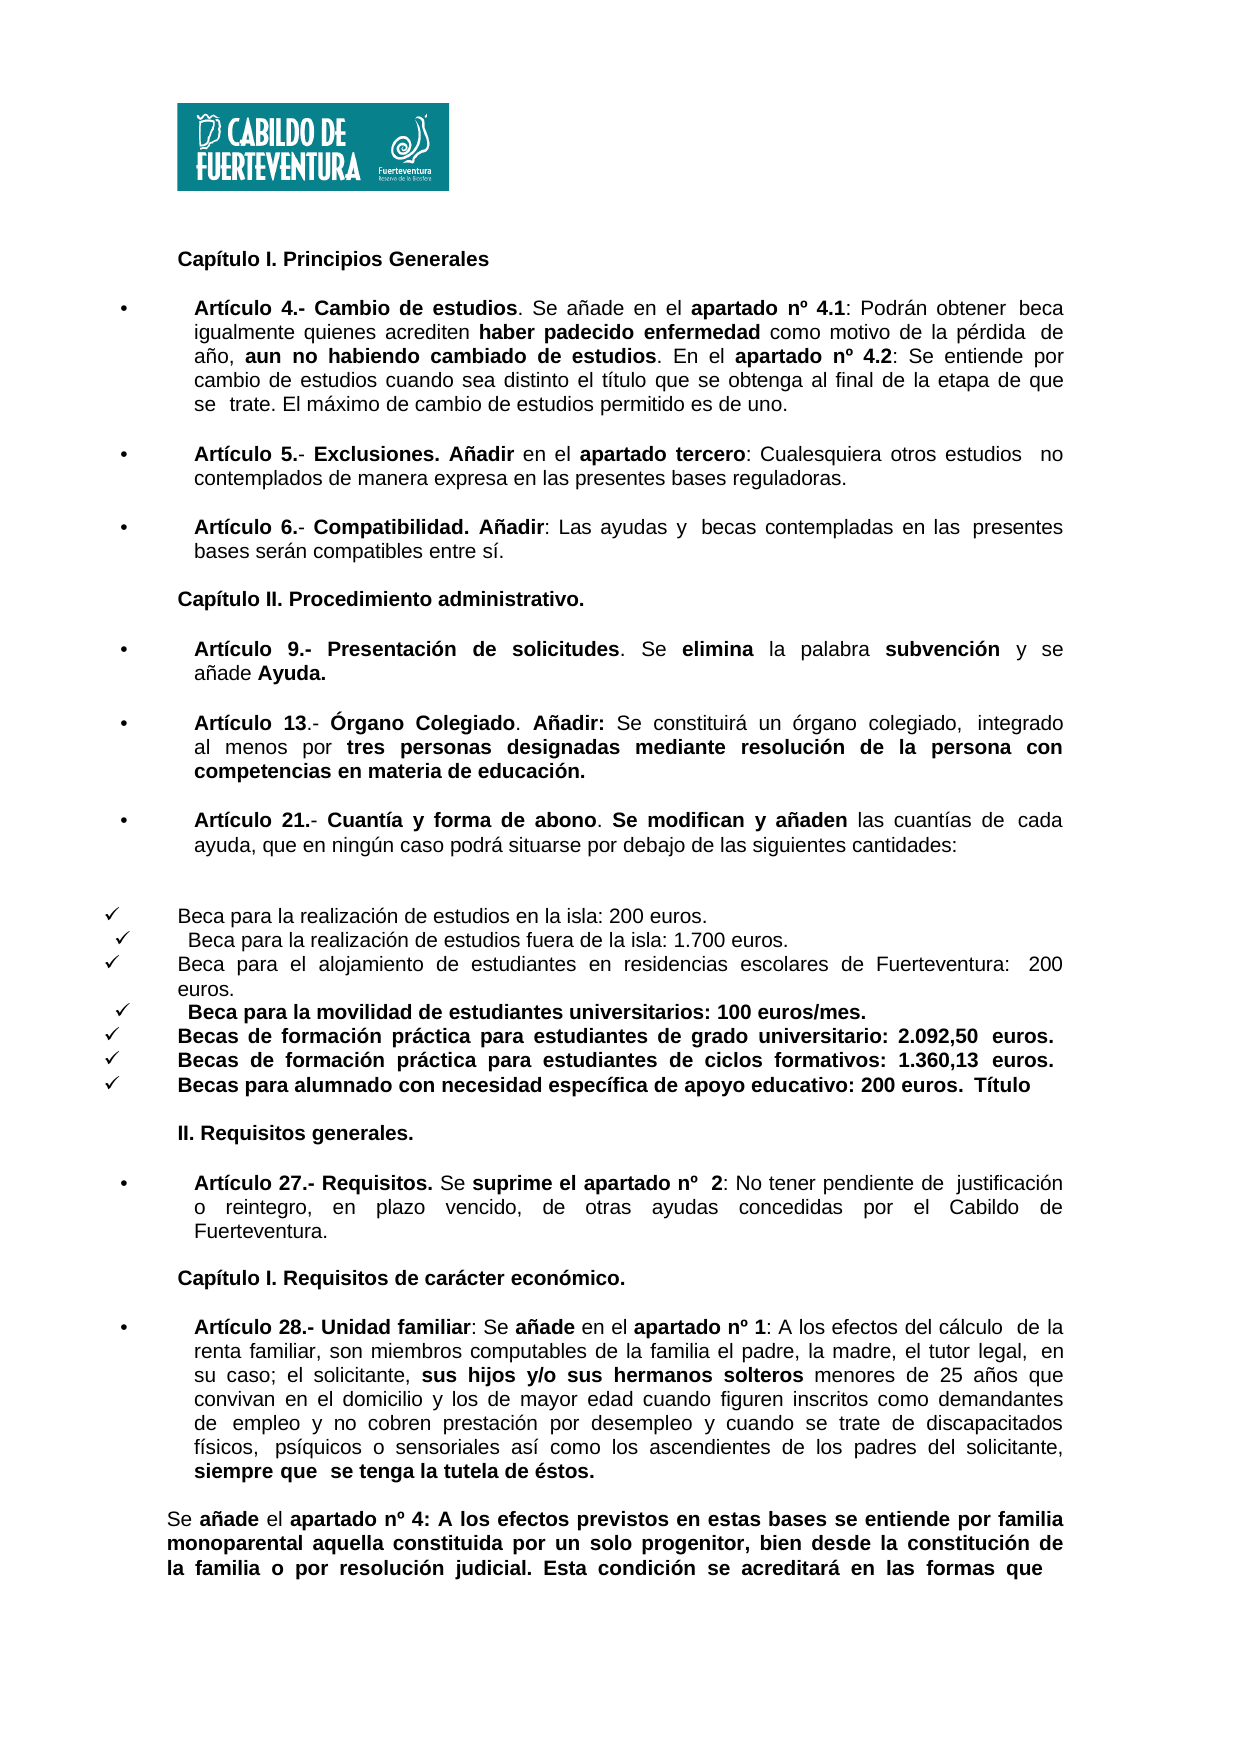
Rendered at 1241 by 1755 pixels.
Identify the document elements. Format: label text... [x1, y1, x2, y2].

list Becas de formación práctica para estudiantes de ciclos formativos: 1.360,13 euros. [167, 1048, 1064, 1072]
subtitle Se añade el apartado nº 4: A los efectos previstos en estas bases se entiende por familia monoparental aquella constituida por un solo progenitor, bien desde la constitución de la familia o por resolución judicial. Esta condición se acreditará en las formas que [167, 1507, 1064, 1579]
list Artículo 4.- Cambio de estudios. Se añade en el apartado nº 4.1: Podrán obtener beca igualmente quienes acrediten haber padecido enfermedad como motivo de la pérdida de año, aun no habiendo cambiado de estudios. En el apartado nº 4.2: Se entiende por cambio de estudios cuando sea distinto el título que se obtenga al final de la etapa de que se trate. El máximo de cambio de estudios permitido es de uno. [177, 296, 1064, 416]
list Beca para la realización de estudios en la isla: 200 euros. [167, 904, 1076, 928]
subtitle Capítulo II. Procedimiento administrativo. [177, 587, 1076, 611]
list Artículo 9.- Presentación de solicitudes. Se elimina la palabra subvención y se añade Ayuda. [177, 637, 1064, 685]
list Artículo 21.- Cuantía y forma de abono. Se modifican y añaden las cuantías de cada ayuda, que en ningún caso podrá situarse por debajo de las siguientes cantidades: [177, 808, 1064, 856]
list Artículo 28.- Unidad familiar: Se añade en el apartado nº 1: A los efectos del cálculo de la renta familiar, son miembros computables de la familia el padre, la madre, el tutor legal, en su caso; el solicitante, sus hijos y/o sus hermanos solteros menores de 25 años que convivan en el domicilio y los de mayor edad cuando figuren inscritos como demandantes de empleo y no cobren prestación por desempleo y cuando se trate de discapacitados físicos, psíquicos o sensoriales así como los ascendientes de los padres del solicitante, siempre que se tenga la tutela de éstos. [177, 1316, 1064, 1483]
list Artículo 5.- Exclusiones. Añadir en el apartado tercero: Cualesquiera otros estudios no contemplados de manera expresa en las presentes bases reguladoras. [177, 442, 1063, 490]
list Artículo 27.- Requisitos. Se suprime el apartado nº 2: No tener pendiente de justificación o reintegro, en plazo vencido, de otras ayudas concedidas por el Cabildo de Fuerteventura. [177, 1170, 1064, 1243]
list Artículo 6.- Compatibilidad. Añadir: Las ayudas y becas contempladas en las presentes bases serán compatibles entre sí. [177, 515, 1064, 563]
subtitle Capítulo I. Requisitos de carácter económico. [177, 1266, 1076, 1290]
list Becas de formación práctica para estudiantes de grado universitario: 2.092,50 euros. [167, 1024, 1064, 1048]
list Beca para la realización de estudios fuera de la isla: 1.700 euros. [177, 928, 1076, 952]
list Becas para alumnado con necesidad específica de apoyo educativo: 200 euros. Título II. Requisitos generales. [167, 1072, 1040, 1144]
text Capítulo I. Principios Generales [177, 247, 1076, 271]
list Beca para el alojamiento de estudiantes en residencias escolares de Fuerteventura: 200 euros. [167, 952, 1064, 1000]
list Artículo 13.- Órgano Colegiado. Añadir: Se constituirá un órgano colegiado, integrado al menos por tres personas designadas mediante resolución de la persona con competencias en materia de educación. [177, 710, 1064, 783]
list Beca para la movilidad de estudiantes universitarios: 100 euros/mes. [177, 1000, 1076, 1024]
